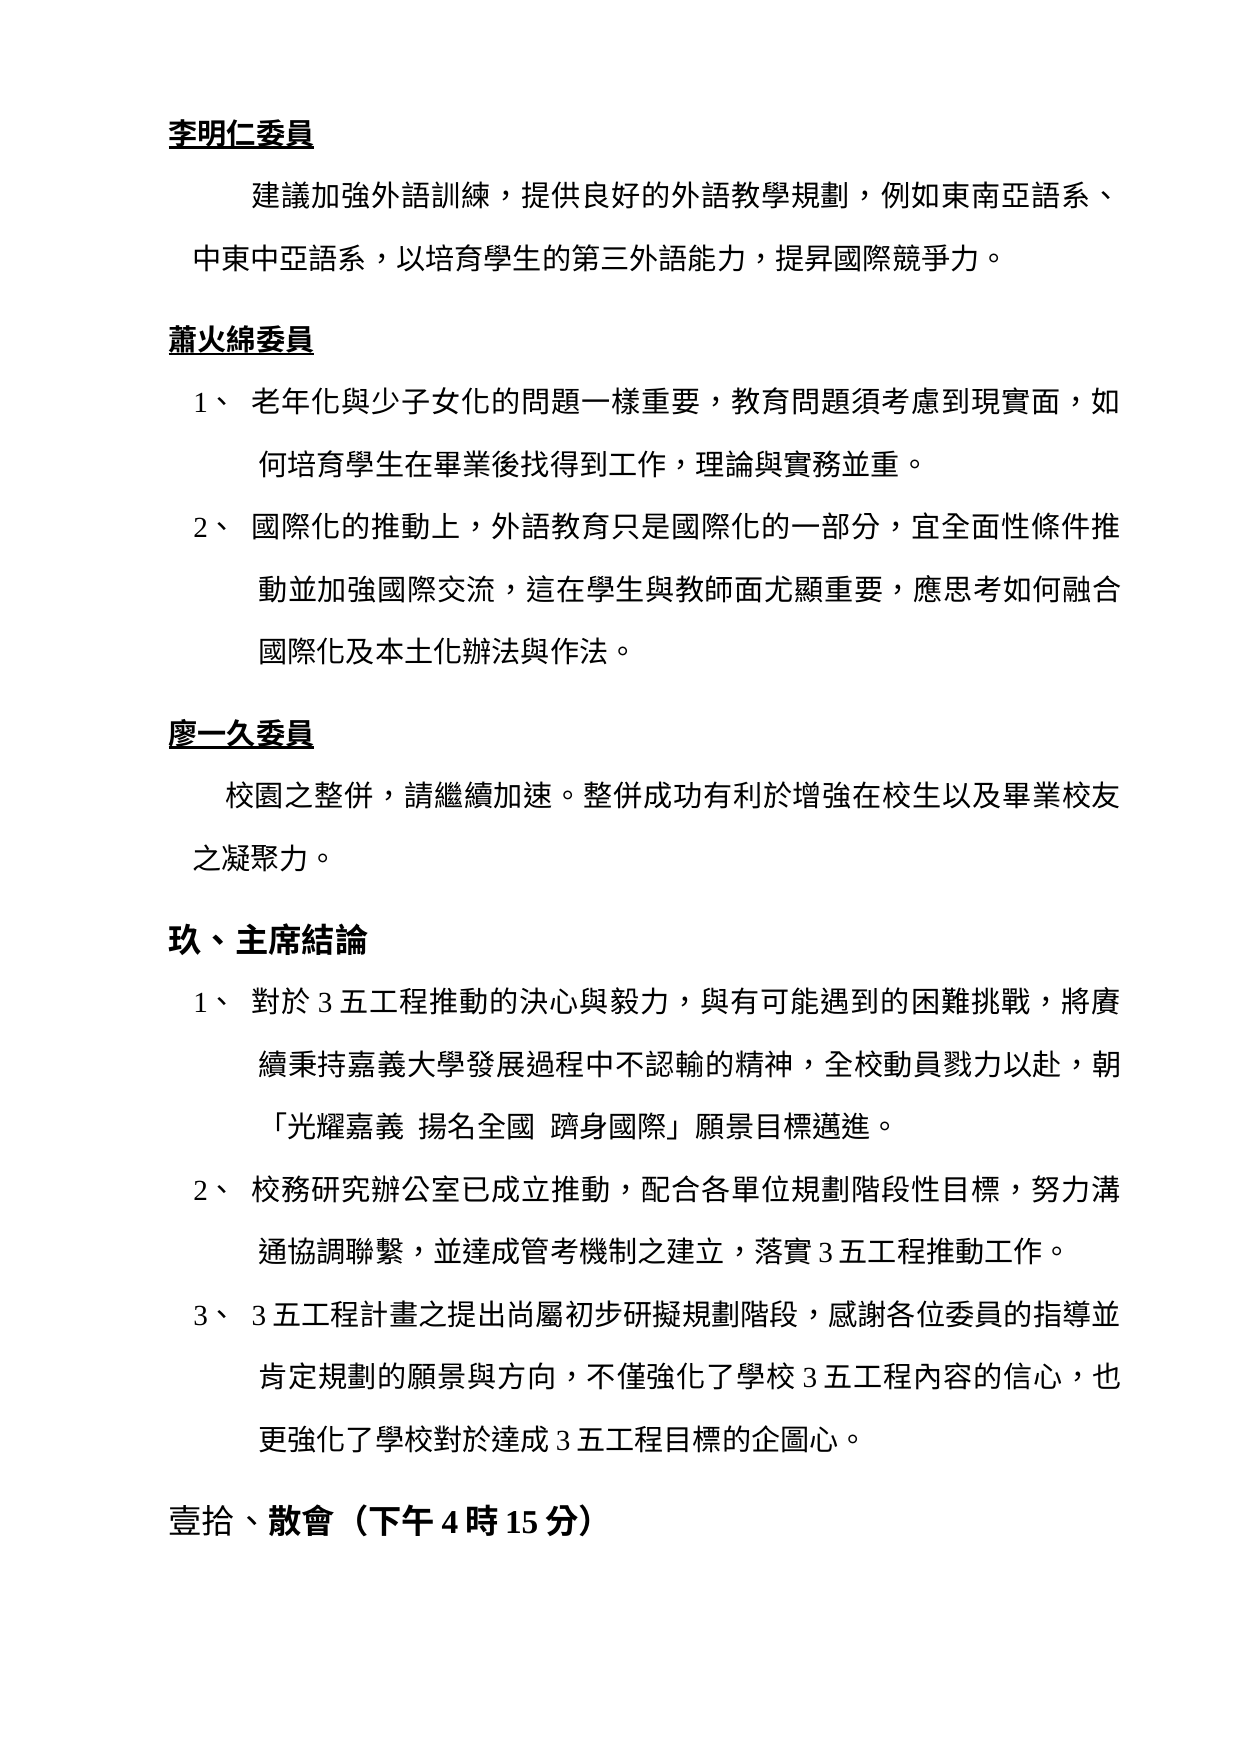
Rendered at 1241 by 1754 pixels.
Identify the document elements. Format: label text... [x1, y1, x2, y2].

text 蕭火綿委員 [168, 296, 1122, 358]
text 李明仁委員 [168, 90, 1122, 152]
list 散會（下午4時15分） [168, 1477, 1122, 1540]
text 校園之整併，請繼續加速。整併成功有利於增強在校生以及畢業校友之凝聚力。 [192, 752, 1122, 877]
list 校務研究辦公室已成立推動，配合各單位規劃階段性目標，努力溝通協調聯繫，並達成管考機制之建立，落實3五工程推動工作。 [193, 1146, 1122, 1271]
list 3五工程計畫之提出尚屬初步研擬規劃階段，感謝各位委員的指導並肯定規劃的願景與方向，不僅強化了學校3五工程內容的信心，也更強化了學校對於達成3五工程目標的企圖心。 [193, 1271, 1122, 1458]
list 老年化與少子女化的問題一樣重要，教育問題須考慮到現實面，如何培育學生在畢業後找得到工作，理論與實務並重。 [193, 358, 1122, 483]
text 廖一久委員 [168, 690, 1122, 752]
list 對於3五工程推動的決心與毅力，與有可能遇到的困難挑戰，將賡續秉持嘉義大學發展過程中不認輸的精神，全校動員戮力以赴，朝「光耀嘉義 揚名全國 躋身國際」願景目標邁進。 [193, 958, 1122, 1146]
list 主席結論 [168, 896, 1122, 958]
text 建議加強外語訓練，提供良好的外語教學規劃，例如東南亞語系、中東中亞語系，以培育學生的第三外語能力，提昇國際競爭力。 [192, 152, 1122, 277]
list 國際化的推動上，外語教育只是國際化的一部分，宜全面性條件推動並加強國際交流，這在學生與教師面尤顯重要，應思考如何融合國際化及本土化辦法與作法。 [193, 483, 1122, 671]
